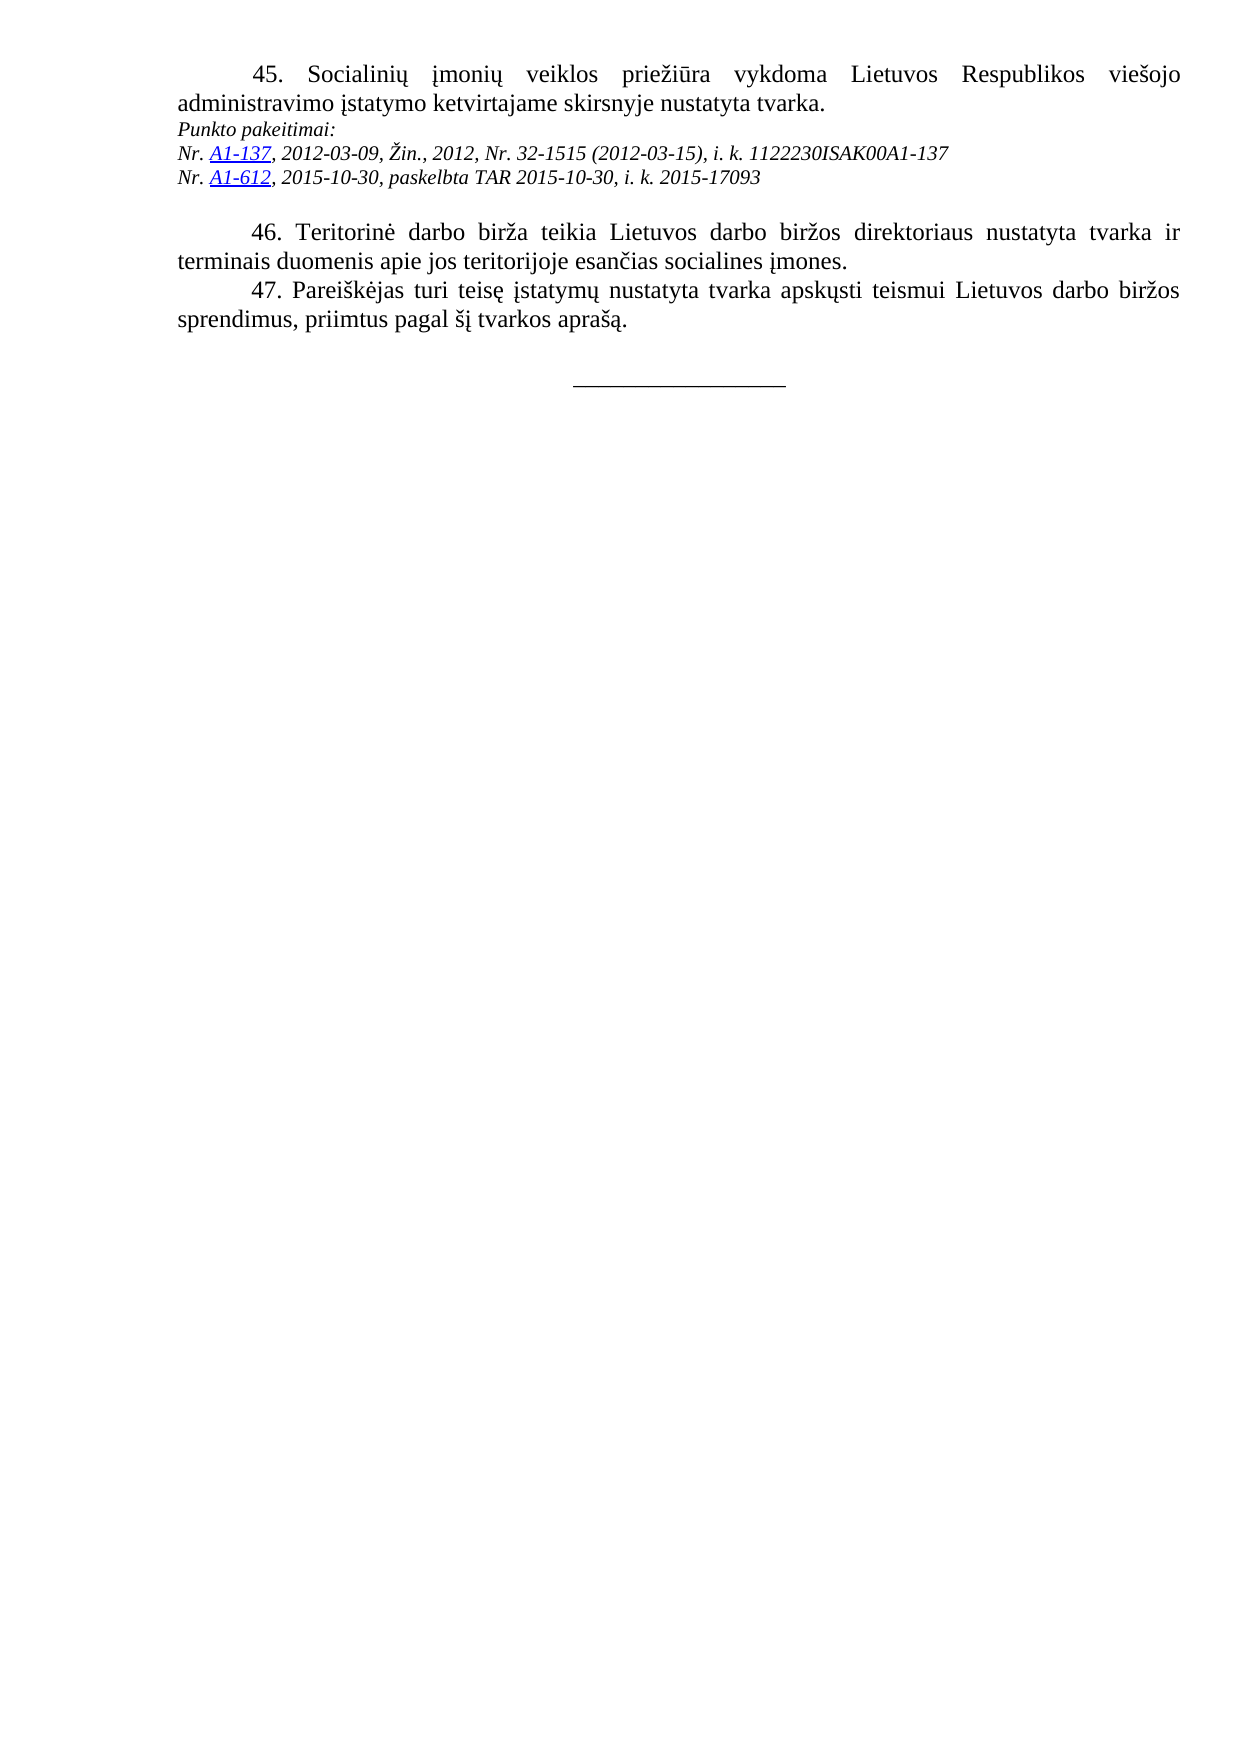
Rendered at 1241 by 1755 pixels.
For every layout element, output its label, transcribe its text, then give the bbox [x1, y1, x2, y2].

text Nr. A1-137, 2012-03-09, Žin., 2012, Nr. 32-1515 (2012-03-15), i. k. 1122230ISAK00A1-137 [177, 141, 1181, 165]
text 45. Socialinių įmonių veiklos priežiūra vykdoma Lietuvos Respublikos viešojo administravimo įstatymo ketvirtajame skirsnyje nustatyta tvarka. [177, 59, 1181, 117]
text 46. Teritorinė darbo birža teikia Lietuvos darbo biržos direktoriaus nustatyta tvarka ir terminais duomenis apie jos teritorijoje esančias socialines įmones. [177, 217, 1181, 275]
text Nr. A1-612, 2015-10-30, paskelbta TAR 2015-10-30, i. k. 2015-17093 [177, 165, 1181, 189]
text Punkto pakeitimai: [177, 117, 1181, 141]
text 47. Pareiškėjas turi teisę įstatymų nustatyta tvarka apskųsti teismui Lietuvos darbo biržos sprendimus, priimtus pagal šį tvarkos aprašą. [177, 275, 1181, 332]
text _________________ [177, 361, 1181, 390]
